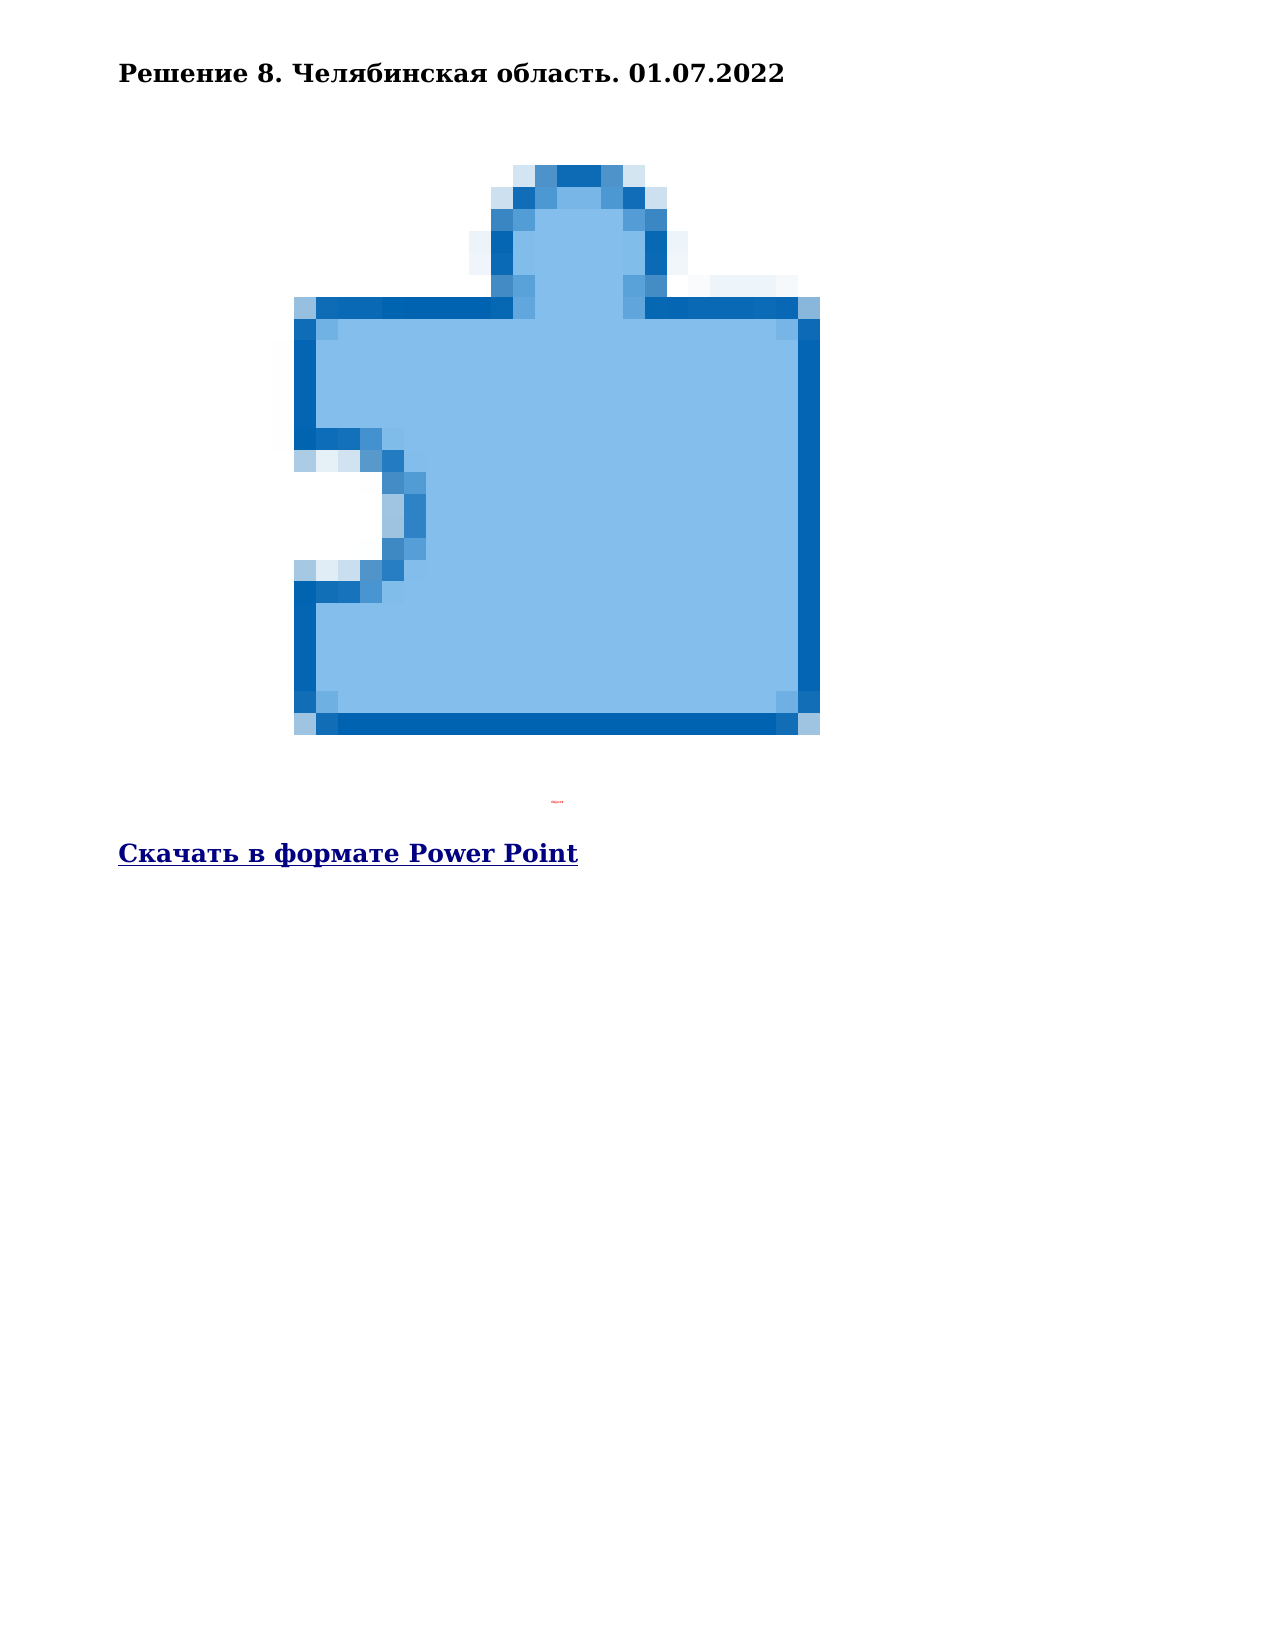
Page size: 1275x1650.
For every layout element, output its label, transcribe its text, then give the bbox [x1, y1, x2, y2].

text Скачать в формате Power Point [118, 839, 1216, 869]
subtitle Решение 8. Челябинская область. 01.07.2022 [118, 59, 1216, 88]
